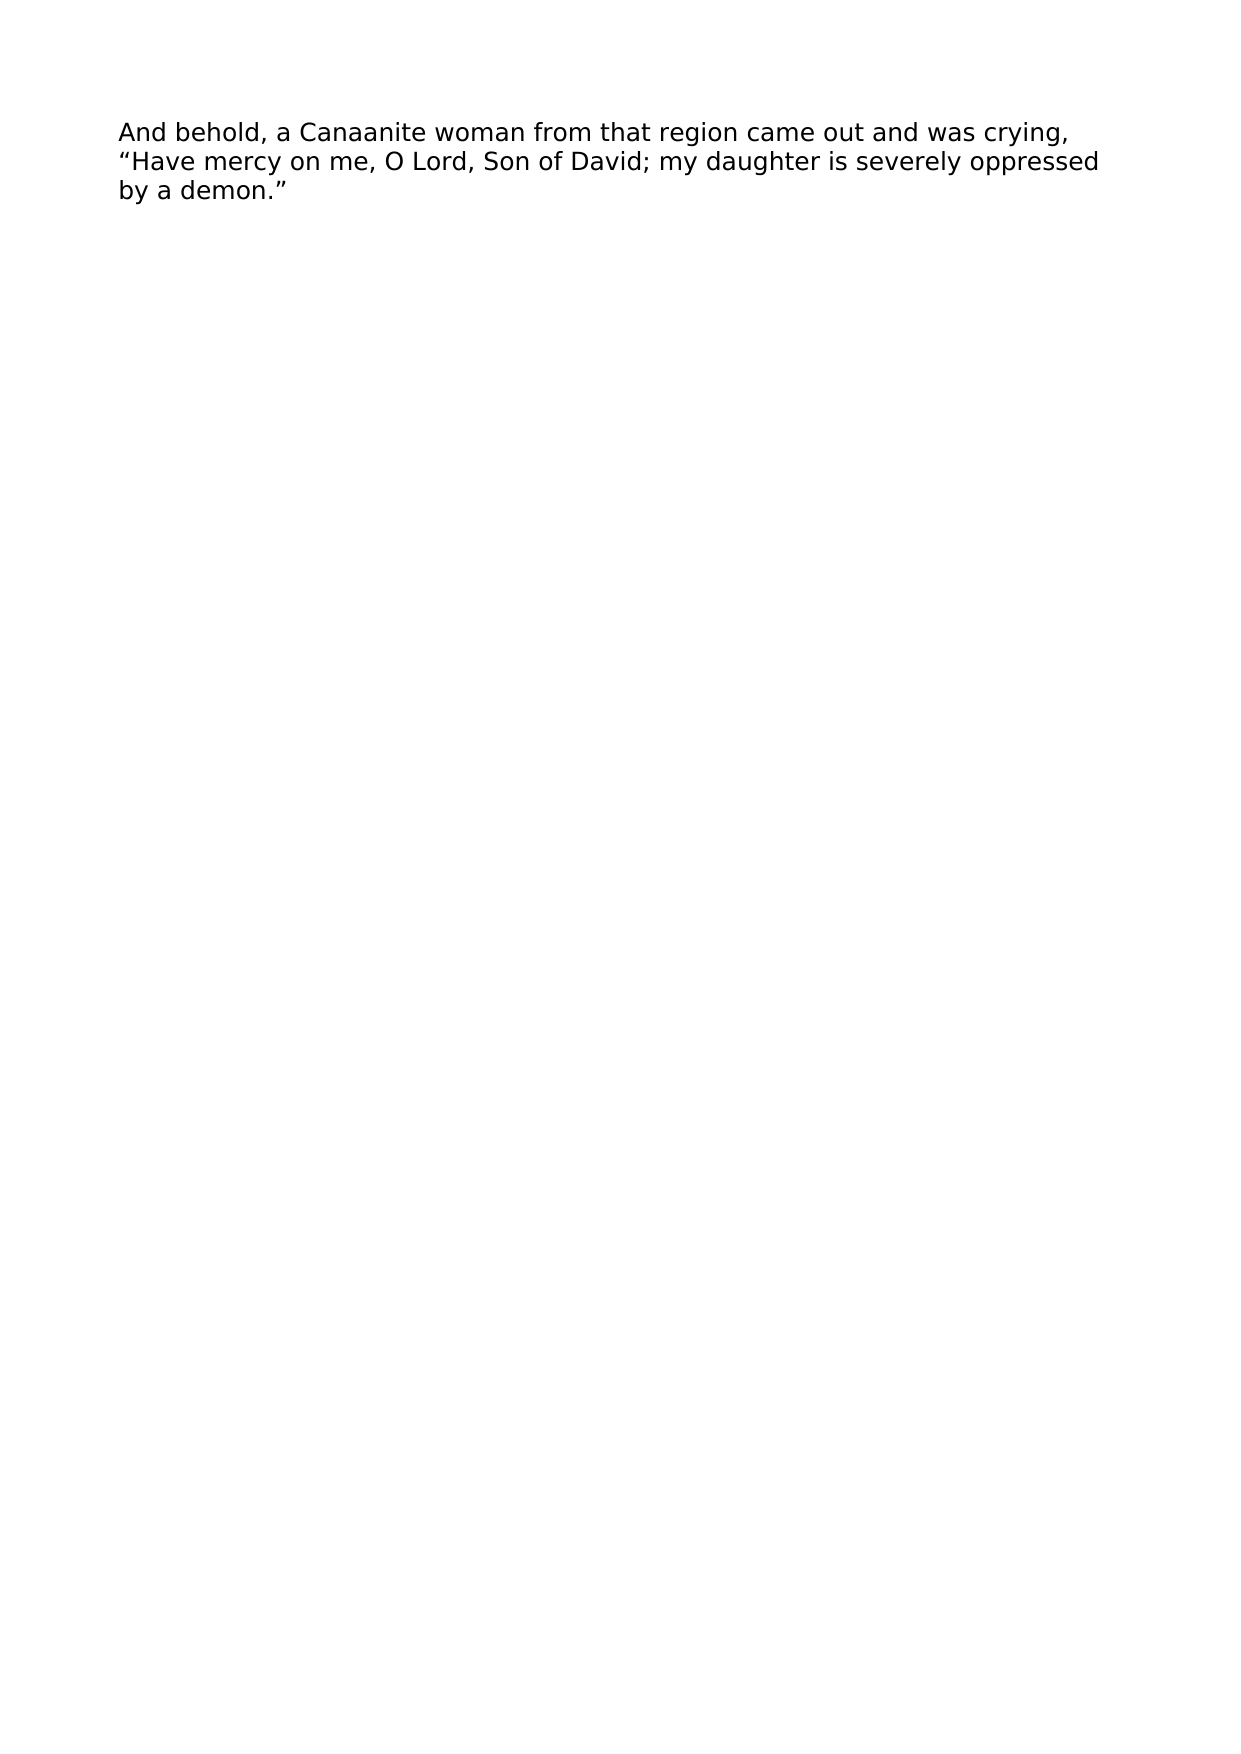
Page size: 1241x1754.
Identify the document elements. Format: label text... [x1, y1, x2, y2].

text And behold, a Canaanite woman from that region came out and was crying, “Have mercy on me, O Lord, Son of David; my daughter is severely oppressed by a demon.” [118, 118, 1122, 206]
